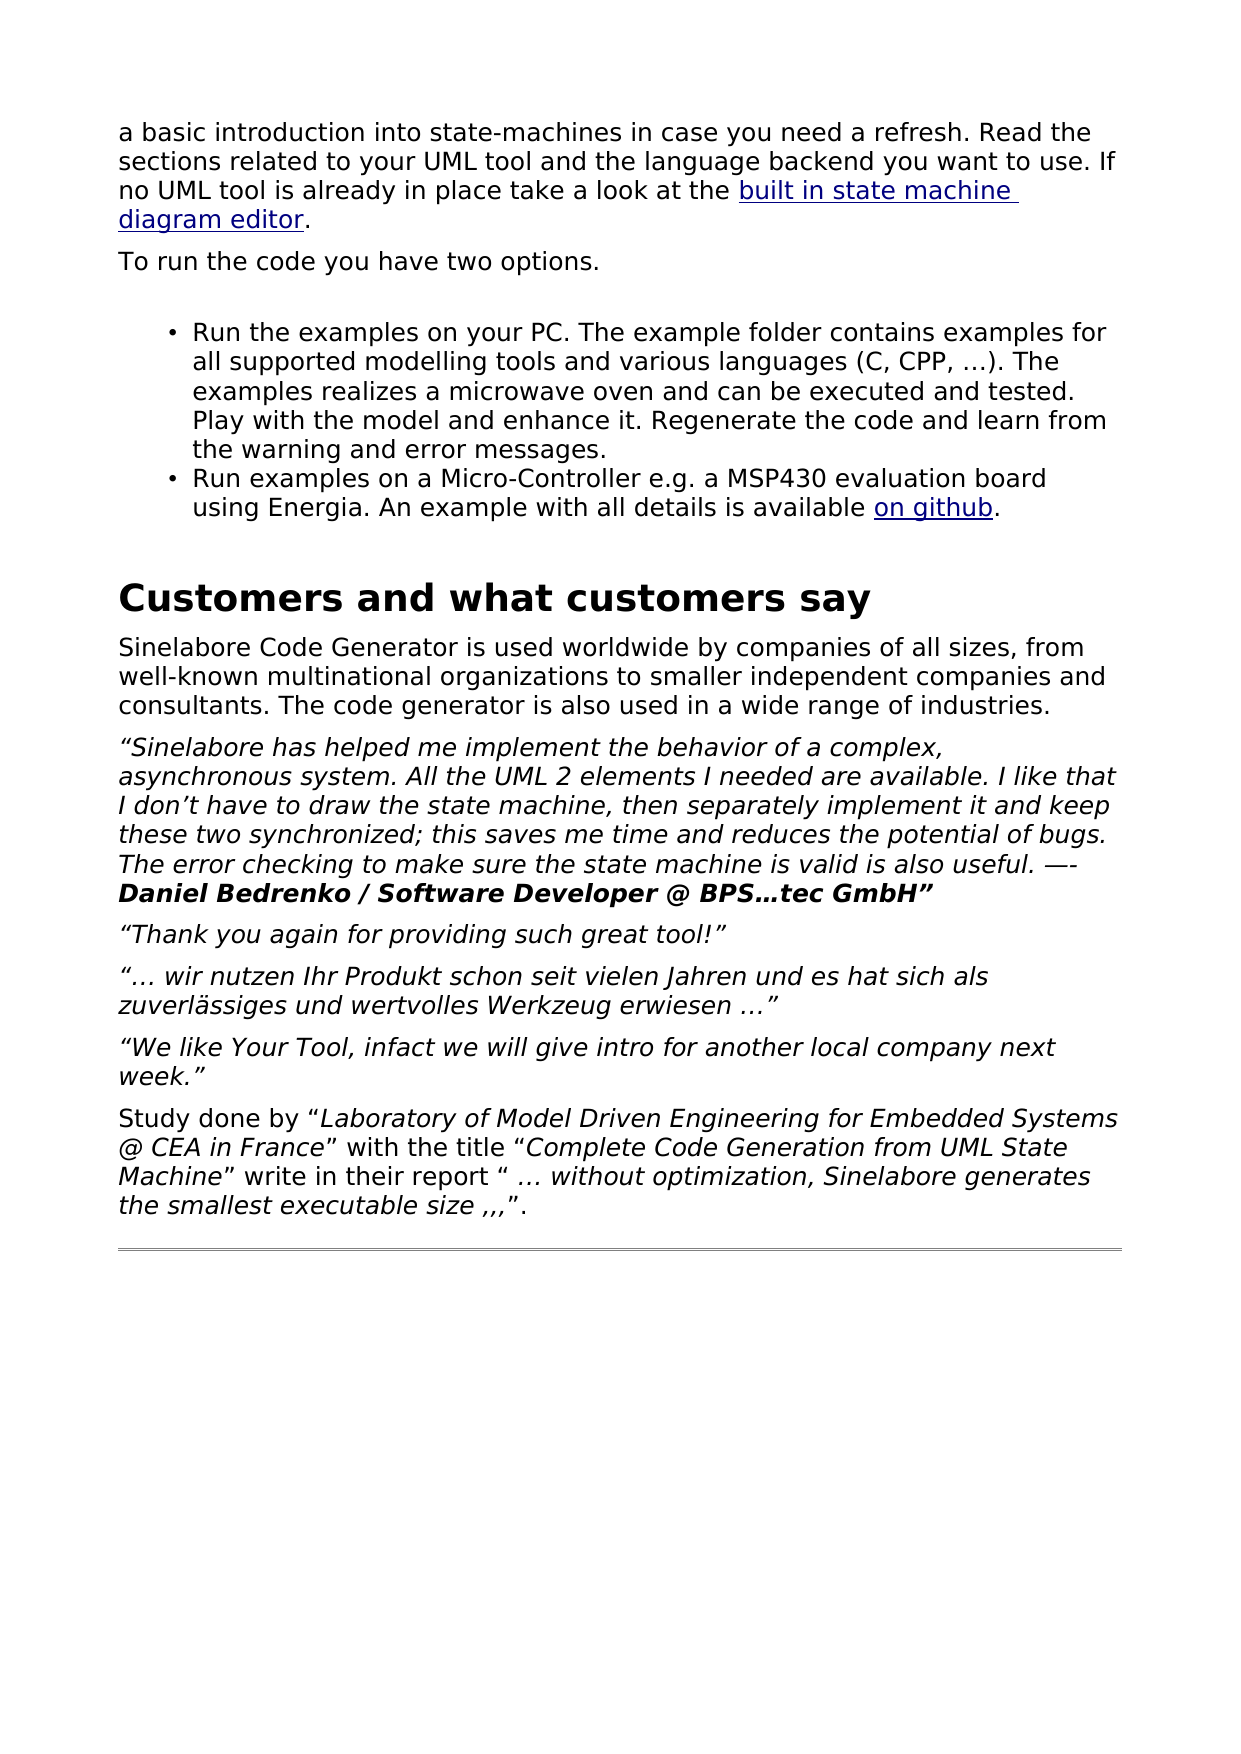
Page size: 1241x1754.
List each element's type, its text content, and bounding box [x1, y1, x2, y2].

text “Thank you again for providing such great tool!” [118, 921, 1122, 950]
text To run the code you have two options. [118, 247, 1122, 276]
text Study done by “Laboratory of Model Driven Engineering for Embedded Systems @ CEA in France” with the title “Complete Code Generation from UML State Machine” write in their report “ … without optimization, Sinelabore generates the smallest executable size ,,,”. [118, 1104, 1122, 1221]
list Run the examples on your PC. The example folder contains examples for all supported modelling tools and various languages (C, CPP, …). The examples realizes a microwave oven and can be executed and tested. Play with the model and enhance it. Regenerate the code and learn from the warning and error messages. [177, 318, 1122, 464]
text a basic introduction into state-machines in case you need a refresh. Read the sections related to your UML tool and the language backend you want to use. If no UML tool is already in place take a look at the built in state machine diagram editor. [118, 118, 1122, 235]
text “… wir nutzen Ihr Produkt schon seit vielen Jahren und es hat sich als zuverlässiges und wertvolles Werkzeug erwiesen …” [118, 962, 1122, 1021]
text “Sinelabore has helped me implement the behavior of a complex, asynchronous system. All the UML 2 elements I needed are available. I like that I don’t have to draw the state machine, then separately implement it and keep these two synchronized; this saves me time and reduces the potential of bugs. The error checking to make sure the state machine is valid is also useful. —- Daniel Bedrenko / Software Developer @ BPS…tec GmbH” [118, 733, 1122, 908]
list Run examples on a Micro-Controller e.g. a MSP430 evaluation board using Energia. An example with all details is available on github. [177, 464, 1122, 523]
text “We like Your Tool, infact we will give intro for another local company next week.” [118, 1033, 1122, 1092]
subtitle Customers and what customers say [118, 577, 1122, 621]
text Sinelabore Code Generator is used worldwide by companies of all sizes, from well-known multinational organizations to smaller independent companies and consultants. The code generator is also used in a wide range of industries. [118, 633, 1122, 721]
